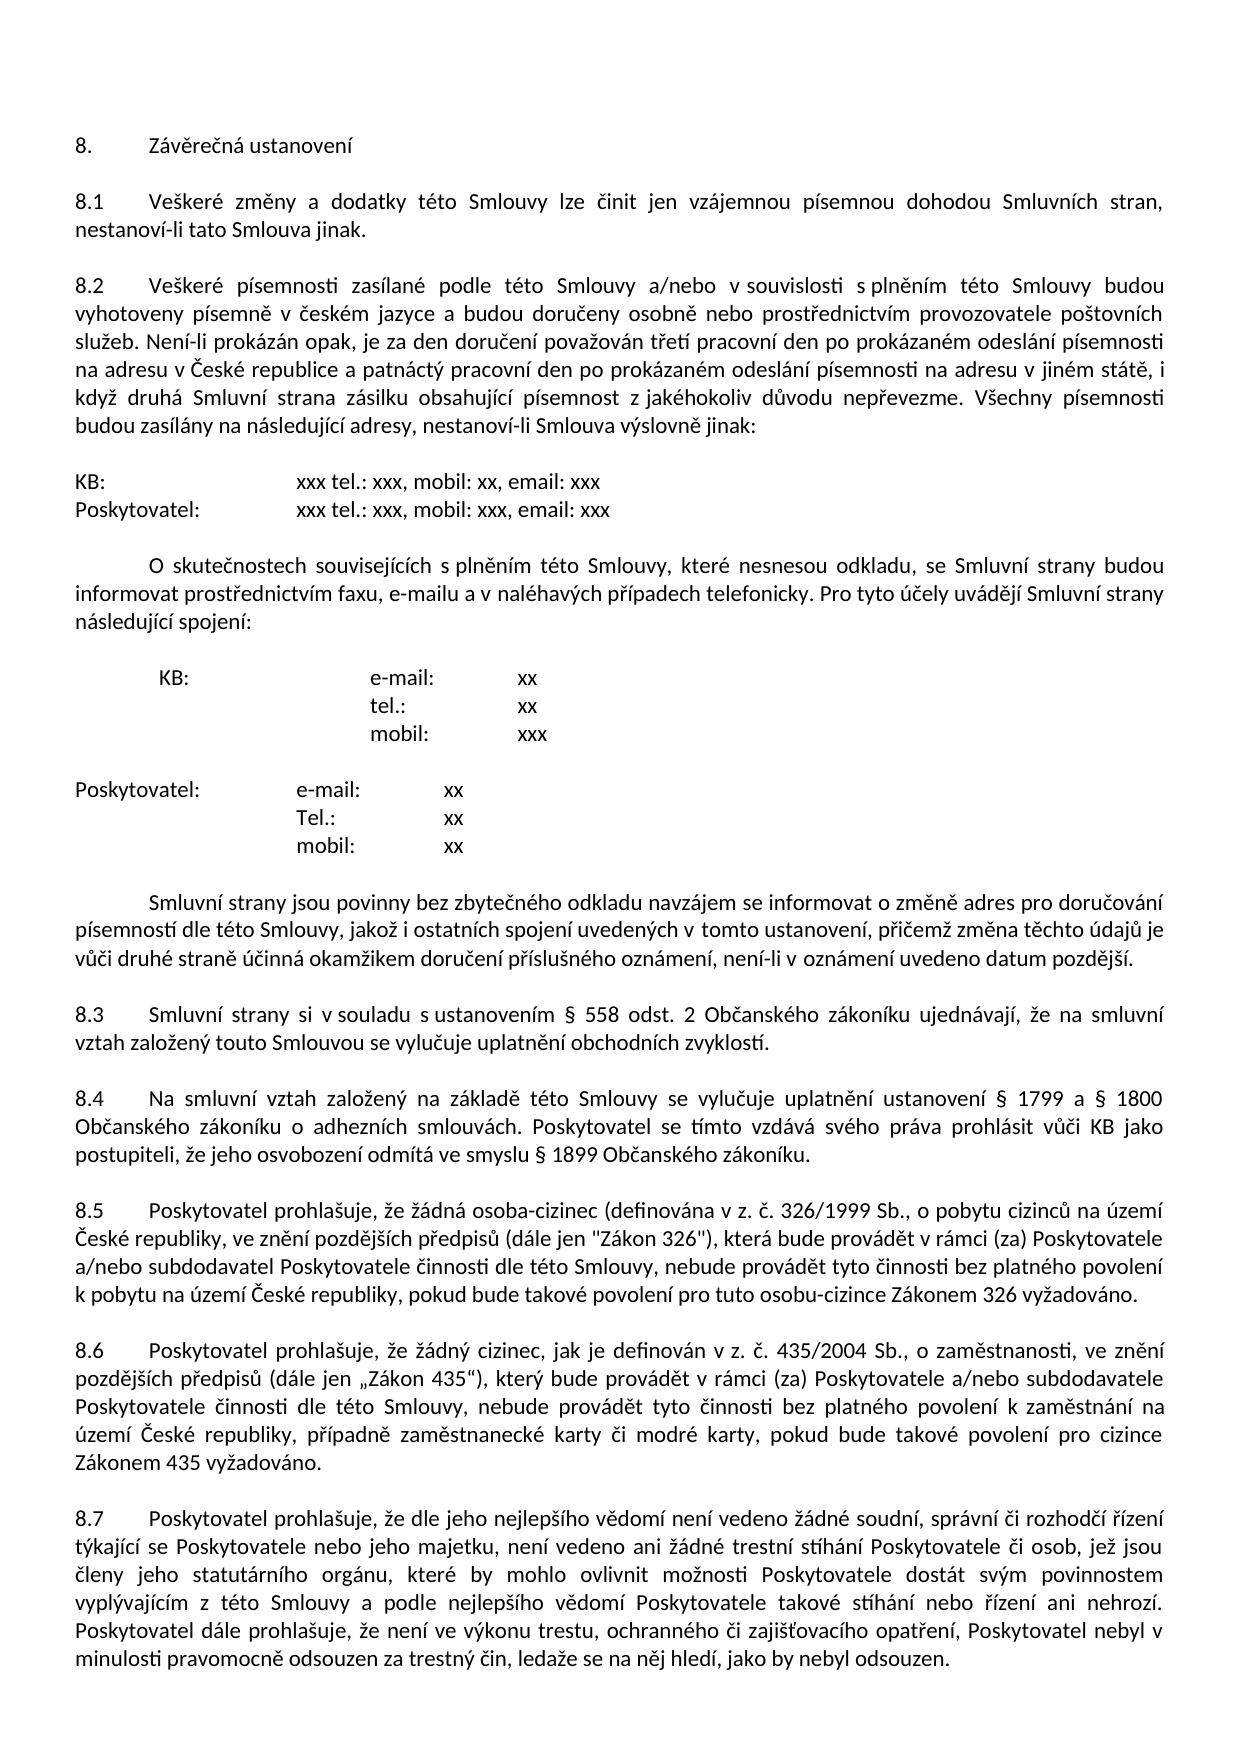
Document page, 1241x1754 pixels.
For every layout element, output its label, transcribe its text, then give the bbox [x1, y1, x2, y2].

text tel.: xx [75, 691, 1165, 719]
text Poskytovatel: e-mail: xx [75, 776, 1165, 803]
text Tel.: xx [75, 803, 1165, 832]
text 8.1 Veškeré změny a dodatky této Smlouvy lze činit jen vzájemnou písemnou dohodou Smluvních stran, nestanoví-li tato Smlouva jinak. [75, 187, 1165, 243]
text 8.6 Poskytovatel prohlašuje, že žádný cizinec, jak je definován v z. č. 435/2004 Sb., o zaměstnanosti, ve znění pozdějších předpisů (dále jen „Zákon 435“), který bude provádět v rámci (za) Poskytovatele a/nebo subdodavatele Poskytovatele činnosti dle této Smlouvy, nebude provádět tyto činnosti bez platného povolení k zaměstnání na území České republiky, případně zaměstnanecké karty či modré karty, pokud bude takové povolení pro cizince Zákonem 435 vyžadováno. [75, 1336, 1165, 1476]
text mobil: xxx [75, 719, 1165, 747]
text 8.3 Smluvní strany si v souladu s ustanovením § 558 odst. 2 Občanského zákoníku ujednávají, že na smluvní vztah založený touto Smlouvou se vylučuje uplatnění obchodních zvyklostí. [75, 1000, 1165, 1056]
text 8. Závěrečná ustanovení [75, 131, 1165, 159]
text 8.7 Poskytovatel prohlašuje, že dle jeho nejlepšího vědomí není vedeno žádné soudní, správní či rozhodčí řízení týkající se Poskytovatele nebo jeho majetku, není vedeno ani žádné trestní stíhání Poskytovatele či osob, jež jsou členy jeho statutárního orgánu, které by mohlo ovlivnit možnosti Poskytovatele dostát svým povinnostem vyplývajícím z této Smlouvy a podle nejlepšího vědomí Poskytovatele takové stíhání nebo řízení ani nehrozí. Poskytovatel dále prohlašuje, že není ve výkonu trestu, ochranného či zajišťovacího opatření, Poskytovatel nebyl v minulosti pravomocně odsouzen za trestný čin, ledaže se na něj hledí, jako by nebyl odsouzen. [75, 1504, 1165, 1672]
text Smluvní strany jsou povinny bez zbytečného odkladu navzájem se informovat o změně adres pro doručování písemností dle této Smlouvy, jakož i ostatních spojení uvedených v tomto ustanovení, přičemž změna těchto údajů je vůči druhé straně účinná okamžikem doručení příslušného oznámení, není-li v oznámení uvedeno datum pozdější. [75, 888, 1165, 972]
text mobil: xx [75, 832, 1165, 859]
text 8.2 Veškeré písemnosti zasílané podle této Smlouvy a/nebo v souvislosti s plněním této Smlouvy budou vyhotoveny písemně v českém jazyce a budou doručeny osobně nebo prostřednictvím provozovatele poštovních služeb. Není-li prokázán opak, je za den doručení považován třetí pracovní den po prokázaném odeslání písemnosti na adresu v České republice a patnáctý pracovní den po prokázaném odeslání písemnosti na adresu v jiném státě, i když druhá Smluvní strana zásilku obsahující písemnost z jakéhokoliv důvodu nepřevezme. Všechny písemnosti budou zasílány na následující adresy, nestanoví-li Smlouva výslovně jinak: [75, 271, 1165, 439]
text O skutečnostech souvisejících s plněním této Smlouvy, které nesnesou odkladu, se Smluvní strany budou informovat prostřednictvím faxu, e-mailu a v naléhavých případech telefonicky. Pro tyto účely uvádějí Smluvní strany následující spojení: [75, 551, 1165, 635]
text 8.4 Na smluvní vztah založený na základě této Smlouvy se vylučuje uplatnění ustanovení § 1799 a § 1800 Občanského zákoníku o adhezních smlouvách. Poskytovatel se tímto vzdává svého práva prohlásit vůči KB jako postupiteli, že jeho osvobození odmítá ve smyslu § 1899 Občanského zákoníku. [75, 1084, 1165, 1168]
text 8.5 Poskytovatel prohlašuje, že žádná osoba-cizinec (definována v z. č. 326/1999 Sb., o pobytu cizinců na území České republiky, ve znění pozdějších předpisů (dále jen "Zákon 326"), která bude provádět v rámci (za) Poskytovatele a/nebo subdodavatel Poskytovatele činnosti dle této Smlouvy, nebude provádět tyto činnosti bez platného povolení k pobytu na území České republiky, pokud bude takové povolení pro tuto osobu-cizince Zákonem 326 vyžadováno. [75, 1196, 1165, 1308]
text KB: xxx tel.: xxx, mobil: xx, email: xxx [75, 467, 1165, 495]
text KB: e-mail: xx [75, 663, 1165, 691]
text Poskytovatel: xxx tel.: xxx, mobil: xxx, email: xxx [75, 495, 1165, 523]
